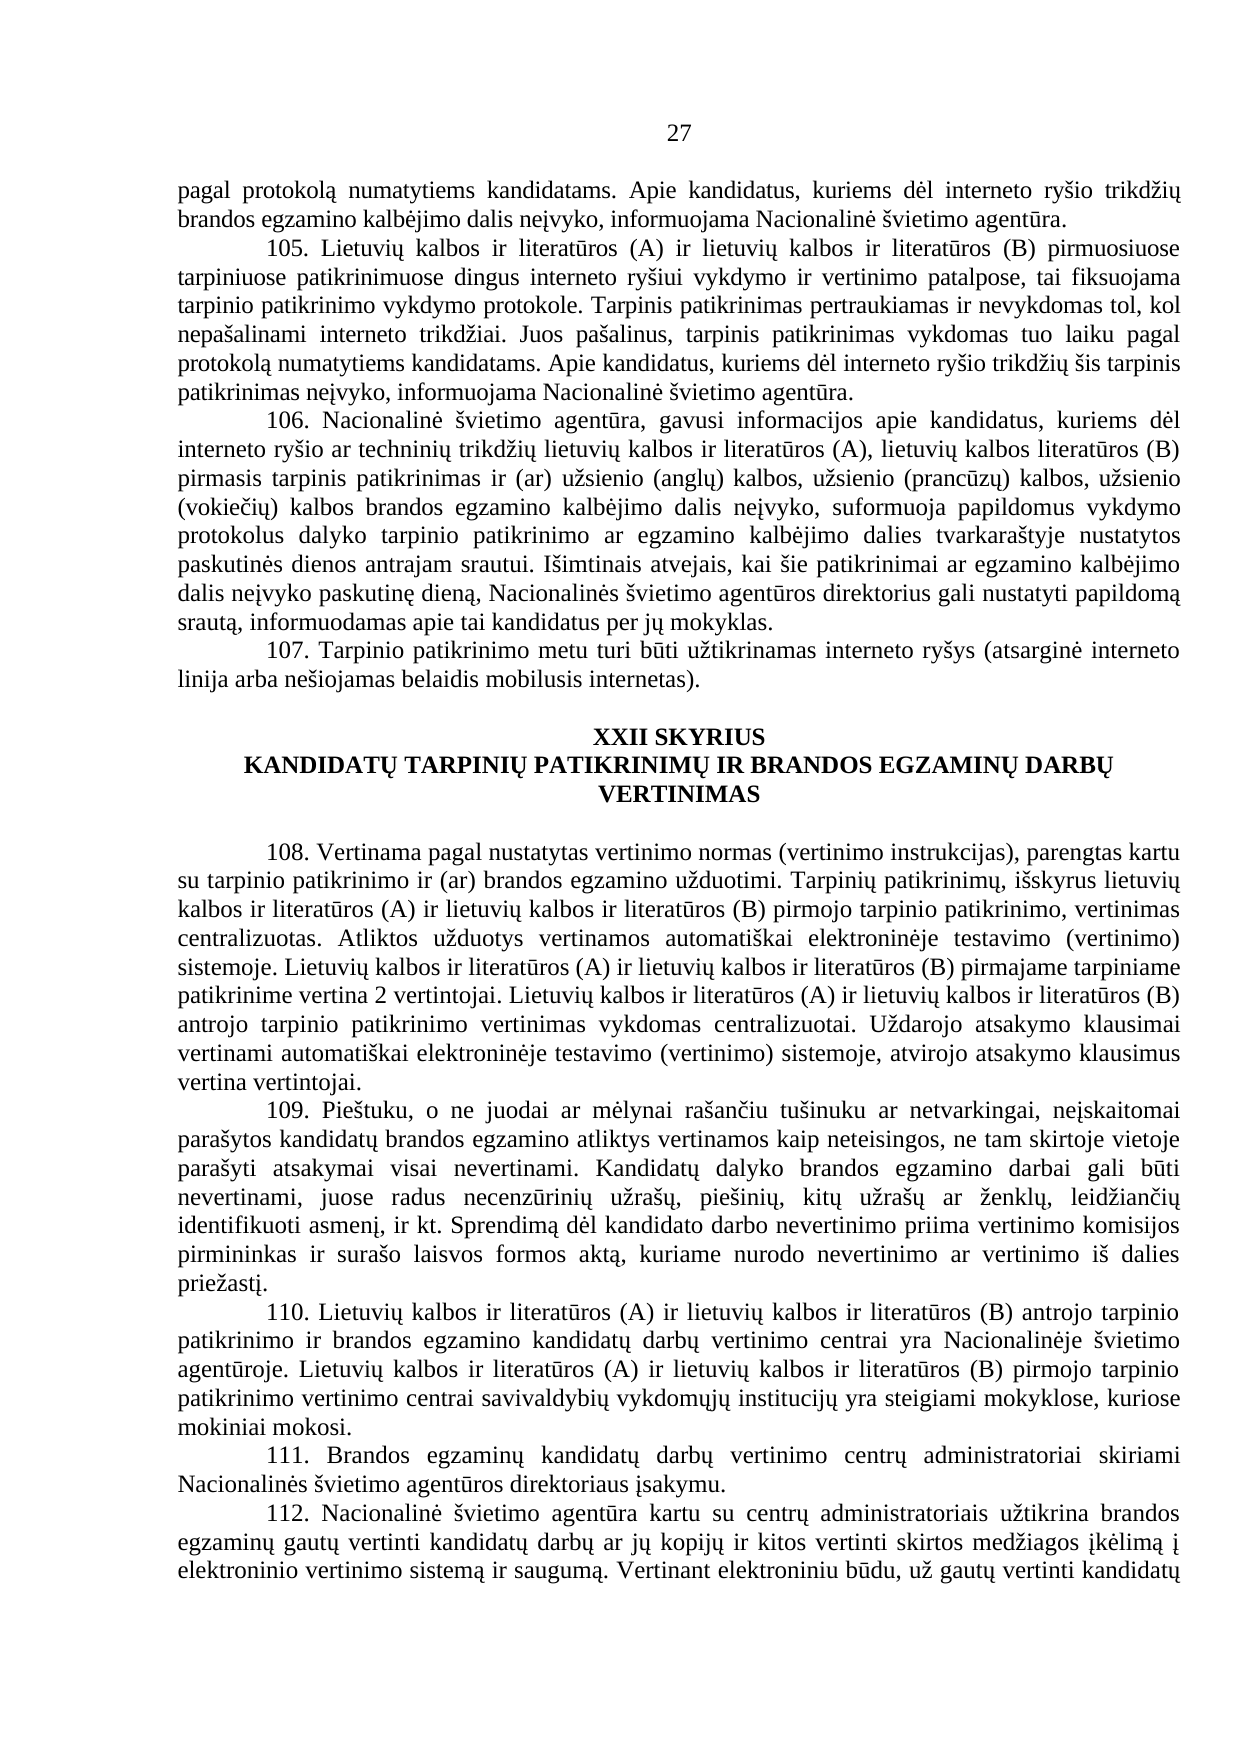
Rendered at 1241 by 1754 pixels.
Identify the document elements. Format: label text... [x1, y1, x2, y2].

text 108. Vertinama pagal nustatytas vertinimo normas (vertinimo instrukcijas), parengtas kartu su tarpinio patikrinimo ir (ar) brandos egzamino užduotimi. Tarpinių patikrinimų, išskyrus lietuvių kalbos ir literatūros (A) ir lietuvių kalbos ir literatūros (B) pirmojo tarpinio patikrinimo, vertinimas centralizuotas. Atliktos užduotys vertinamos automatiškai elektroninėje testavimo (vertinimo) sistemoje. Lietuvių kalbos ir literatūros (A) ir lietuvių kalbos ir literatūros (B) pirmajame tarpiniame patikrinime vertina 2 vertintojai. Lietuvių kalbos ir literatūros (A) ir lietuvių kalbos ir literatūros (B) antrojo tarpinio patikrinimo vertinimas vykdomas centralizuotai. Uždarojo atsakymo klausimai vertinami automatiškai elektroninėje testavimo (vertinimo) sistemoje, atvirojo atsakymo klausimus vertina vertintojai. [177, 837, 1181, 1096]
subtitle 111. Brandos egzaminų kandidatų darbų vertinimo centrų administratoriai skiriami Nacionalinės švietimo agentūros direktoriaus įsakymu. [177, 1441, 1181, 1498]
text KANDIDATŲ TARPINIŲ PATIKRINIMŲ IR BRANDOS EGZAMINŲ DARBŲ VERTINIMAS [177, 751, 1181, 808]
text 106. Nacionalinė švietimo agentūra, gavusi informacijos apie kandidatus, kuriems dėl interneto ryšio ar techninių trikdžių lietuvių kalbos ir literatūros (A), lietuvių kalbos literatūros (B) pirmasis tarpinis patikrinimas ir (ar) užsienio (anglų) kalbos, užsienio (prancūzų) kalbos, užsienio (vokiečių) kalbos brandos egzamino kalbėjimo dalis neįvyko, suformuoja papildomus vykdymo protokolus dalyko tarpinio patikrinimo ar egzamino kalbėjimo dalies tvarkaraštyje nustatytos paskutinės dienos antrajam srautui. Išimtinais atvejais, kai šie patikrinimai ar egzamino kalbėjimo dalis neįvyko paskutinę dieną, Nacionalinės švietimo agentūros direktorius gali nustatyti papildomą srautą, informuodamas apie tai kandidatus per jų mokyklas. [177, 406, 1181, 636]
text 112. Nacionalinė švietimo agentūra kartu su centrų administratoriais užtikrina brandos egzaminų gautų vertinti kandidatų darbų ar jų kopijų ir kitos vertinti skirtos medžiagos įkėlimą į elektroninio vertinimo sistemą ir saugumą. Vertinant elektroniniu būdu, už gautų vertinti kandidatų [177, 1498, 1181, 1584]
text 107. Tarpinio patikrinimo metu turi būti užtikrinamas interneto ryšys (atsarginė interneto linija arba nešiojamas belaidis mobilusis internetas). [177, 636, 1181, 693]
text 110. Lietuvių kalbos ir literatūros (A) ir lietuvių kalbos ir literatūros (B) antrojo tarpinio patikrinimo ir brandos egzamino kandidatų darbų vertinimo centrai yra Nacionalinėje švietimo agentūroje. Lietuvių kalbos ir literatūros (A) ir lietuvių kalbos ir literatūros (B) pirmojo tarpinio patikrinimo vertinimo centrai savivaldybių vykdomųjų institucijų yra steigiami mokyklose, kuriose mokiniai mokosi. [177, 1297, 1181, 1441]
text 105. Lietuvių kalbos ir literatūros (A) ir lietuvių kalbos ir literatūros (B) pirmuosiuose tarpiniuose patikrinimuose dingus interneto ryšiui vykdymo ir vertinimo patalpose, tai fiksuojama tarpinio patikrinimo vykdymo protokole. Tarpinis patikrinimas pertraukiamas ir nevykdomas tol, kol nepašalinami interneto trikdžiai. Juos pašalinus, tarpinis patikrinimas vykdomas tuo laiku pagal protokolą numatytiems kandidatams. Apie kandidatus, kuriems dėl interneto ryšio trikdžių šis tarpinis patikrinimas neįvyko, informuojama Nacionalinė švietimo agentūra. [177, 233, 1181, 406]
text 109. Pieštuku, o ne juodai ar mėlynai rašančiu tušinuku ar netvarkingai, neįskaitomai parašytos kandidatų brandos egzamino atliktys vertinamos kaip neteisingos, ne tam skirtoje vietoje parašyti atsakymai visai nevertinami. Kandidatų dalyko brandos egzamino darbai gali būti nevertinami, juose radus necenzūrinių užrašų, piešinių, kitų užrašų ar ženklų, leidžiančių identifikuoti asmenį, ir kt. Sprendimą dėl kandidato darbo nevertinimo priima vertinimo komisijos pirmininkas ir surašo laisvos formos aktą, kuriame nurodo nevertinimo ar vertinimo iš dalies priežastį. [177, 1096, 1181, 1297]
text XXII SKYRIUS [177, 722, 1181, 751]
text pagal protokolą numatytiems kandidatams. Apie kandidatus, kuriems dėl interneto ryšio trikdžių brandos egzamino kalbėjimo dalis neįvyko, informuojama Nacionalinė švietimo agentūra. [177, 176, 1181, 233]
